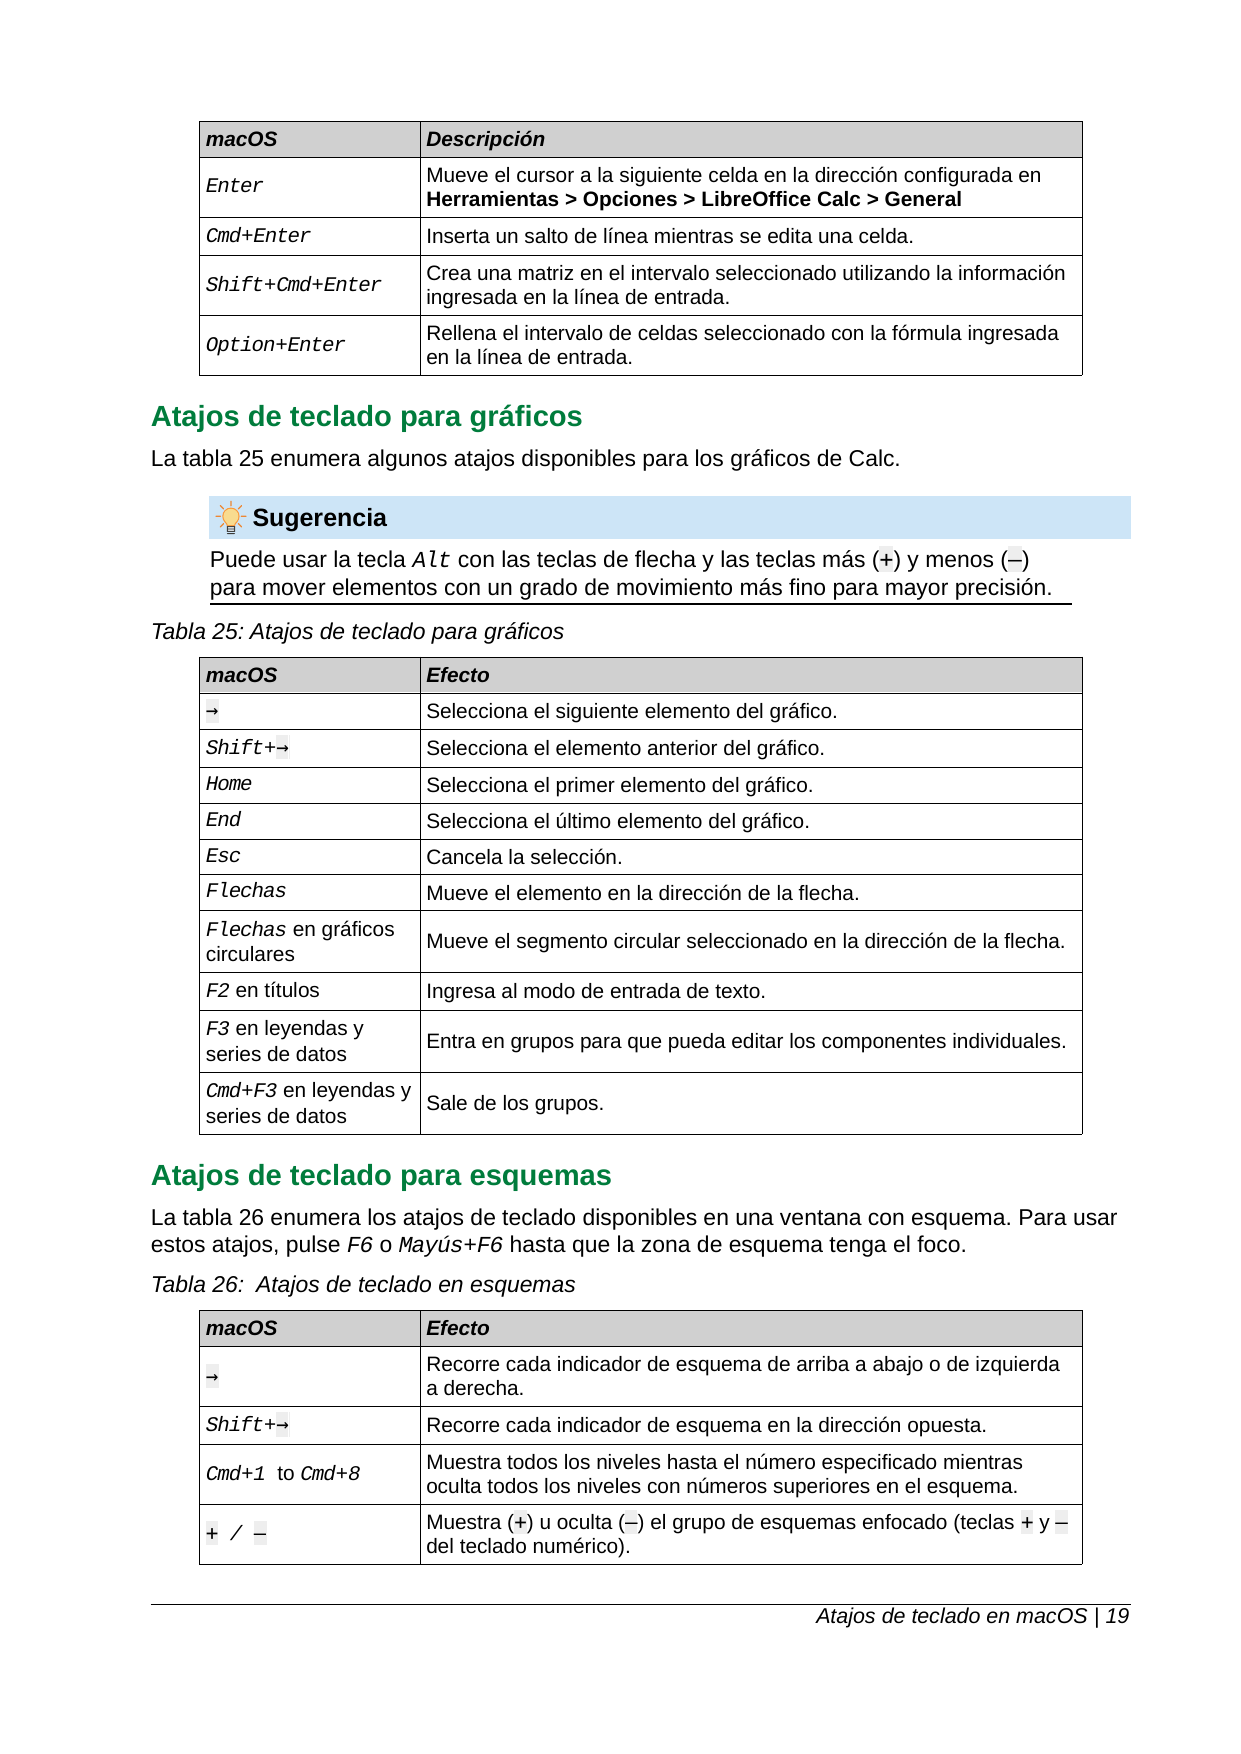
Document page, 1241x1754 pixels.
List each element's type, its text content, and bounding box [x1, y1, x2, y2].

table_cell Esc [200, 840, 420, 874]
table_cell Muestra (+) u oculta (–) el grupo de esquemas enfocado (teclas + y – del teclado numérico). [421, 1505, 1082, 1564]
subtitle Atajos de teclado para gráficos [151, 399, 1131, 433]
table_cell Shift+→ [200, 1407, 420, 1444]
table_cell Entra en grupos para que pueda editar los componentes individuales. [421, 1011, 1082, 1072]
text La tabla 26 enumera los atajos de teclado disponibles en una ventana con esquema. Para usar estos atajos, pulse F6 o Mayús+F6 hasta que la zona de esquema tenga el foco. [151, 1204, 1131, 1259]
table_cell Shift+→ [200, 730, 420, 767]
table_cell Selecciona el primer elemento del gráfico. [421, 768, 1082, 802]
table_cell Flechas en gráficos circulares [200, 911, 420, 972]
subtitle Sugerencia [209, 496, 1131, 539]
subtitle Atajos de teclado para esquemas [151, 1158, 1131, 1192]
table_cell Recorre cada indicador de esquema en la dirección opuesta. [421, 1407, 1082, 1444]
table_cell Enter [200, 158, 420, 217]
table_cell Mueve el segmento circular seleccionado en la dirección de la flecha. [421, 911, 1082, 972]
table_header macOS [200, 122, 420, 157]
table_cell Cmd+1 to Cmd+8 [200, 1445, 420, 1504]
table_cell Cmd+Enter [200, 218, 420, 255]
table_cell Recorre cada indicador de esquema de arriba a abajo o de izquierda a derecha. [421, 1347, 1082, 1406]
table_cell Ingresa al modo de entrada de texto. [421, 973, 1082, 1010]
table_cell Crea una matriz en el intervalo seleccionado utilizando la información ingresada en la línea de entrada. [421, 256, 1082, 314]
table_cell Sale de los grupos. [421, 1073, 1082, 1133]
text Tabla 25: Atajos de teclado para gráficos [151, 618, 1131, 644]
table_header Efecto [421, 658, 1082, 692]
table_cell Selecciona el último elemento del gráfico. [421, 804, 1082, 838]
table_cell Flechas [200, 875, 420, 910]
table_cell → [200, 694, 420, 729]
table_cell Cancela la selección. [421, 840, 1082, 874]
table_cell Mueve el cursor a la siguiente celda en la dirección configurada en Herramientas > Opciones > LibreOffice Calc > General [421, 158, 1082, 217]
table_cell + / – [200, 1505, 420, 1564]
table_cell Cmd+F3 en leyendas y series de datos [200, 1073, 420, 1133]
table_header macOS [200, 658, 420, 692]
table_cell Muestra todos los niveles hasta el número especificado mientras oculta todos los niveles con números superiores en el esquema. [421, 1445, 1082, 1504]
table_cell Rellena el intervalo de celdas seleccionado con la fórmula ingresada en la línea de entrada. [421, 316, 1082, 374]
table_cell Home [200, 768, 420, 802]
text Tabla 26: Atajos de teclado en esquemas [151, 1271, 1131, 1298]
table_cell Option+Enter [200, 316, 420, 374]
table_cell End [200, 804, 420, 838]
text Puede usar la tecla Alt con las teclas de flecha y las teclas más (+) y menos (–) para mover elementos con un grado de movimiento más fino para mayor precisión. [209, 546, 1072, 605]
table_cell → [200, 1347, 420, 1406]
table_cell F3 en leyendas y series de datos [200, 1011, 420, 1072]
table_cell F2 en títulos [200, 973, 420, 1010]
table_header Descripción [421, 122, 1082, 157]
table_cell Mueve el elemento en la dirección de la flecha. [421, 875, 1082, 910]
table_cell Shift+Cmd+Enter [200, 256, 420, 314]
table_cell Selecciona el elemento anterior del gráfico. [421, 730, 1082, 767]
table_header macOS [200, 1311, 420, 1346]
table_cell Selecciona el siguiente elemento del gráfico. [421, 694, 1082, 729]
table_header Efecto [421, 1311, 1082, 1346]
text La tabla 25 enumera algunos atajos disponibles para los gráficos de Calc. [151, 445, 1131, 472]
table_cell Inserta un salto de línea mientras se edita una celda. [421, 218, 1082, 255]
